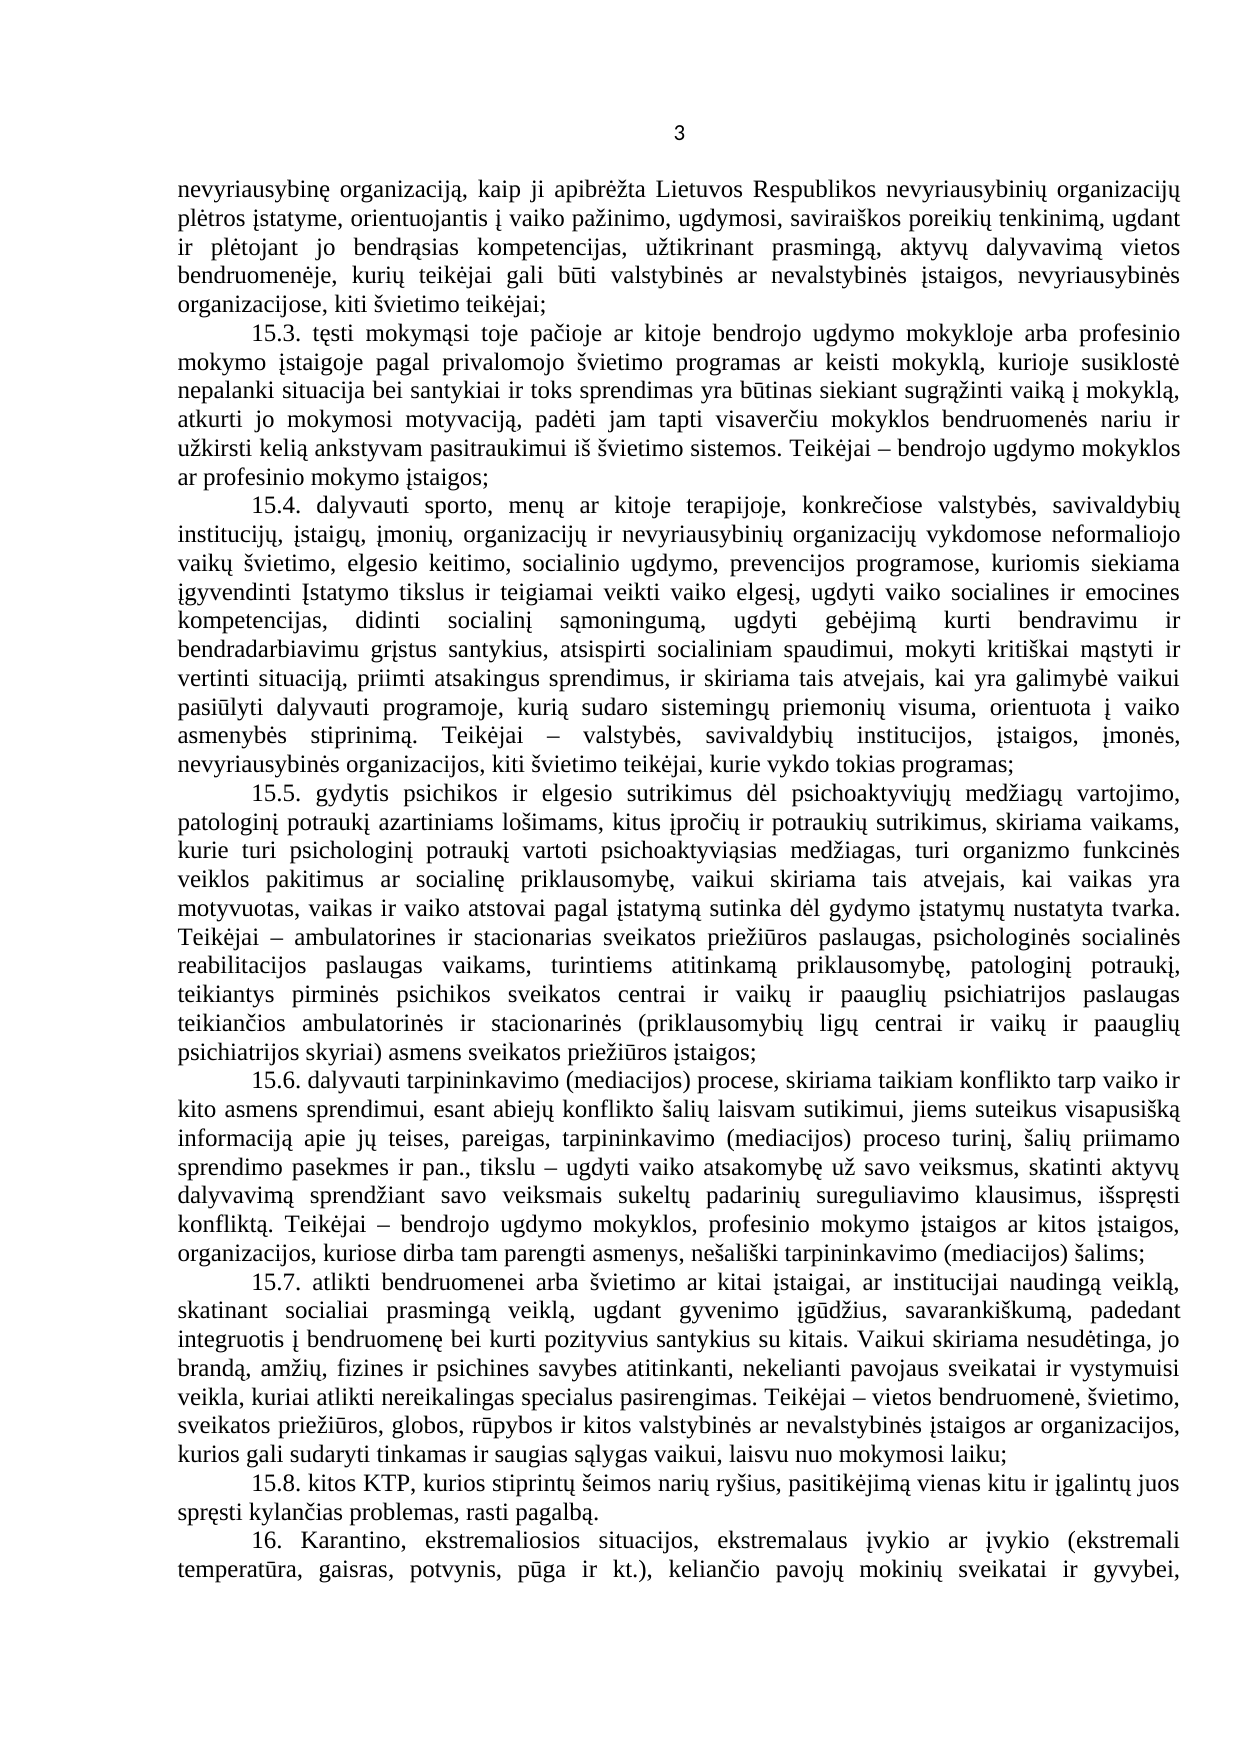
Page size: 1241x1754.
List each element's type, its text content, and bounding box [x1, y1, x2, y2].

text 15.6. dalyvauti tarpininkavimo (mediacijos) procese, skiriama taikiam konflikto tarp vaiko ir kito asmens sprendimui, esant abiejų konflikto šalių laisvam sutikimui, jiems suteikus visapusišką informaciją apie jų teises, pareigas, tarpininkavimo (mediacijos) proceso turinį, šalių priimamo sprendimo pasekmes ir pan., tikslu – ugdyti vaiko atsakomybę už savo veiksmus, skatinti aktyvų dalyvavimą sprendžiant savo veiksmais sukeltų padarinių sureguliavimo klausimus, išspręsti konfliktą. Teikėjai – bendrojo ugdymo mokyklos, profesinio mokymo įstaigos ar kitos įstaigos, organizacijos, kuriose dirba tam parengti asmenys, nešališki tarpininkavimo (mediacijos) šalims; [177, 1065, 1181, 1267]
text nevyriausybinę organizaciją, kaip ji apibrėžta Lietuvos Respublikos nevyriausybinių organizacijų plėtros įstatyme, orientuojantis į vaiko pažinimo, ugdymosi, saviraiškos poreikių tenkinimą, ugdant ir plėtojant jo bendrąsias kompetencijas, užtikrinant prasmingą, aktyvų dalyvavimą vietos bendruomenėje, kurių teikėjai gali būti valstybinės ar nevalstybinės įstaigos, nevyriausybinės organizacijose, kiti švietimo teikėjai; [177, 174, 1181, 318]
text 15.7. atlikti bendruomenei arba švietimo ar kitai įstaigai, ar institucijai naudingą veiklą, skatinant socialiai prasmingą veiklą, ugdant gyvenimo įgūdžius, savarankiškumą, padedant integruotis į bendruomenę bei kurti pozityvius santykius su kitais. Vaikui skiriama nesudėtinga, jo brandą, amžių, fizines ir psichines savybes atitinkanti, nekelianti pavojaus sveikatai ir vystymuisi veikla, kuriai atlikti nereikalingas specialus pasirengimas. Teikėjai – vietos bendruomenė, švietimo, sveikatos priežiūros, globos, rūpybos ir kitos valstybinės ar nevalstybinės įstaigos ar organizacijos, kurios gali sudaryti tinkamas ir saugias sąlygas vaikui, laisvu nuo mokymosi laiku; [177, 1267, 1181, 1468]
text 15.5. gydytis psichikos ir elgesio sutrikimus dėl psichoaktyviųjų medžiagų vartojimo, patologinį potraukį azartiniams lošimams, kitus įpročių ir potraukių sutrikimus, skiriama vaikams, kurie turi psichologinį potraukį vartoti psichoaktyviąsias medžiagas, turi organizmo funkcinės veiklos pakitimus ar socialinę priklausomybę, vaikui skiriama tais atvejais, kai vaikas yra motyvuotas, vaikas ir vaiko atstovai pagal įstatymą sutinka dėl gydymo įstatymų nustatyta tvarka. Teikėjai – ambulatorines ir stacionarias sveikatos priežiūros paslaugas, psichologinės socialinės reabilitacijos paslaugas vaikams, turintiems atitinkamą priklausomybę, patologinį potraukį, teikiantys pirminės psichikos sveikatos centrai ir vaikų ir paauglių psichiatrijos paslaugas teikiančios ambulatorinės ir stacionarinės (priklausomybių ligų centrai ir vaikų ir paauglių psichiatrijos skyriai) asmens sveikatos priežiūros įstaigos; [177, 778, 1181, 1065]
text 15.4. dalyvauti sporto, menų ar kitoje terapijoje, konkrečiose valstybės, savivaldybių institucijų, įstaigų, įmonių, organizacijų ir nevyriausybinių organizacijų vykdomose neformaliojo vaikų švietimo, elgesio keitimo, socialinio ugdymo, prevencijos programose, kuriomis siekiama įgyvendinti Įstatymo tikslus ir teigiamai veikti vaiko elgesį, ugdyti vaiko socialines ir emocines kompetencijas, didinti socialinį sąmoningumą, ugdyti gebėjimą kurti bendravimu ir bendradarbiavimu grįstus santykius, atsispirti socialiniam spaudimui, mokyti kritiškai mąstyti ir vertinti situaciją, priimti atsakingus sprendimus, ir skiriama tais atvejais, kai yra galimybė vaikui pasiūlyti dalyvauti programoje, kurią sudaro sistemingų priemonių visuma, orientuota į vaiko asmenybės stiprinimą. Teikėjai – valstybės, savivaldybių institucijos, įstaigos, įmonės, nevyriausybinės organizacijos, kiti švietimo teikėjai, kurie vykdo tokias programas; [177, 490, 1181, 778]
text 16. Karantino, ekstremaliosios situacijos, ekstremalaus įvykio ar įvykio (ekstremali temperatūra, gaisras, potvynis, pūga ir kt.), keliančio pavojų mokinių sveikatai ir gyvybei, [177, 1525, 1181, 1583]
text 15.3. tęsti mokymąsi toje pačioje ar kitoje bendrojo ugdymo mokykloje arba profesinio mokymo įstaigoje pagal privalomojo švietimo programas ar keisti mokyklą, kurioje susiklostė nepalanki situacija bei santykiai ir toks sprendimas yra būtinas siekiant sugrąžinti vaiką į mokyklą, atkurti jo mokymosi motyvaciją, padėti jam tapti visaverčiu mokyklos bendruomenės nariu ir užkirsti kelią ankstyvam pasitraukimui iš švietimo sistemos. Teikėjai – bendrojo ugdymo mokyklos ar profesinio mokymo įstaigos; [177, 318, 1181, 490]
text 15.8. kitos KTP, kurios stiprintų šeimos narių ryšius, pasitikėjimą vienas kitu ir įgalintų juos spręsti kylančias problemas, rasti pagalbą. [177, 1468, 1181, 1525]
